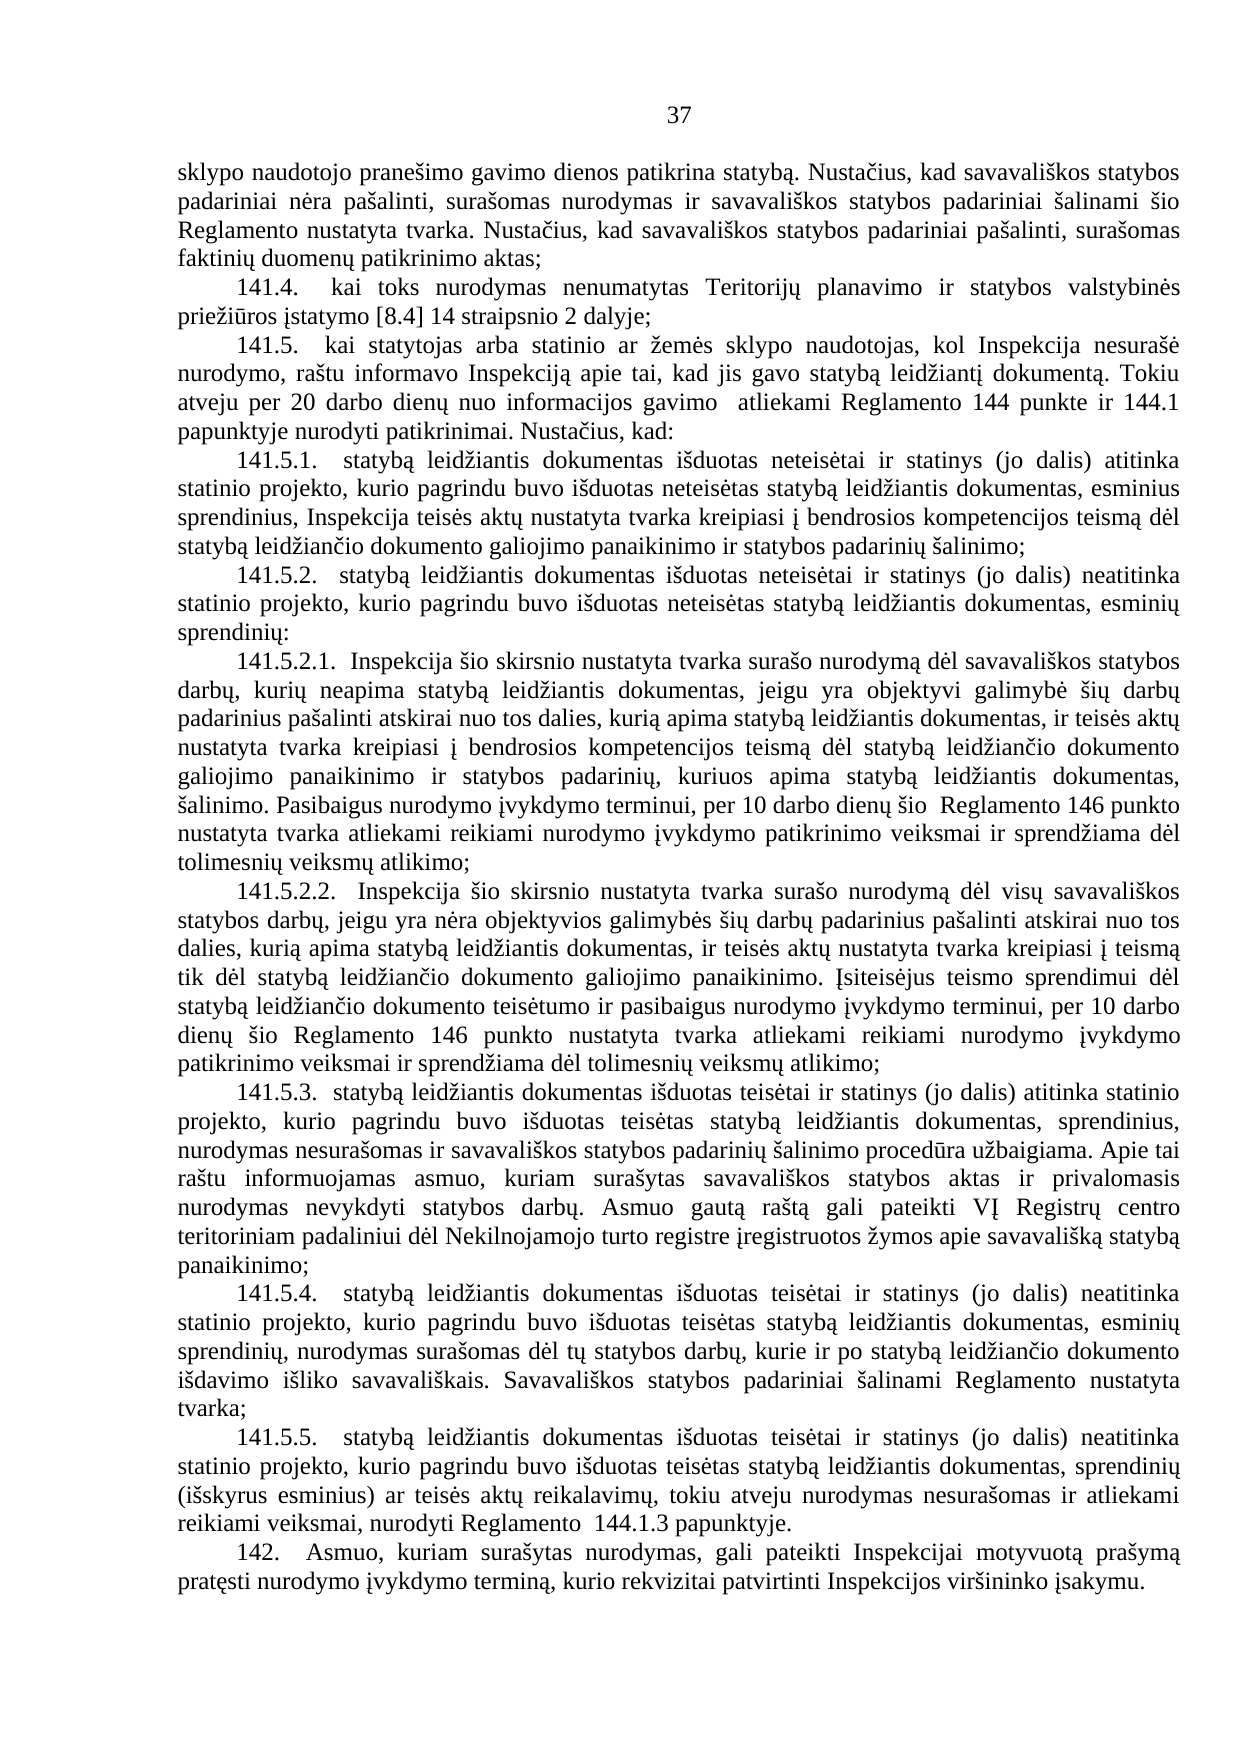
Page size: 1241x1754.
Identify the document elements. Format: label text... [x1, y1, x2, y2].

text 141.5.2.1. Inspekcija šio skirsnio nustatyta tvarka surašo nurodymą dėl savavališkos statybos darbų, kurių neapima statybą leidžiantis dokumentas, jeigu yra objektyvi galimybė šių darbų padarinius pašalinti atskirai nuo tos dalies, kurią apima statybą leidžiantis dokumentas, ir teisės aktų nustatyta tvarka kreipiasi į bendrosios kompetencijos teismą dėl statybą leidžiančio dokumento galiojimo panaikinimo ir statybos padarinių, kuriuos apima statybą leidžiantis dokumentas, šalinimo. Pasibaigus nurodymo įvykdymo terminui, per 10 darbo dienų šio Reglamento 146 punkto nustatyta tvarka atliekami reikiami nurodymo įvykdymo patikrinimo veiksmai ir sprendžiama dėl tolimesnių veiksmų atlikimo; [177, 646, 1181, 876]
text 141.5.1. statybą leidžiantis dokumentas išduotas neteisėtai ir statinys (jo dalis) atitinka statinio projekto, kurio pagrindu buvo išduotas neteisėtas statybą leidžiantis dokumentas, esminius sprendinius, Inspekcija teisės aktų nustatyta tvarka kreipiasi į bendrosios kompetencijos teismą dėl statybą leidžiančio dokumento galiojimo panaikinimo ir statybos padarinių šalinimo; [177, 445, 1181, 560]
text 141.4. kai toks nurodymas nenumatytas Teritorijų planavimo ir statybos valstybinės priežiūros įstatymo [8.4] 14 straipsnio 2 dalyje; [177, 272, 1181, 330]
text 141.5.2. statybą leidžiantis dokumentas išduotas neteisėtai ir statinys (jo dalis) neatitinka statinio projekto, kurio pagrindu buvo išduotas neteisėtas statybą leidžiantis dokumentas, esminių sprendinių: [177, 560, 1181, 646]
text 141.5.3. statybą leidžiantis dokumentas išduotas teisėtai ir statinys (jo dalis) atitinka statinio projekto, kurio pagrindu buvo išduotas teisėtas statybą leidžiantis dokumentas, sprendinius, nurodymas nesurašomas ir savavališkos statybos padarinių šalinimo procedūra užbaigiama. Apie tai raštu informuojamas asmuo, kuriam surašytas savavališkos statybos aktas ir privalomasis nurodymas nevykdyti statybos darbų. Asmuo gautą raštą gali pateikti VĮ Registrų centro teritoriniam padaliniui dėl Nekilnojamojo turto registre įregistruotos žymos apie savavališką statybą panaikinimo; [177, 1077, 1181, 1278]
text 141.5. kai statytojas arba statinio ar žemės sklypo naudotojas, kol Inspekcija nesurašė nurodymo, raštu informavo Inspekciją apie tai, kad jis gavo statybą leidžiantį dokumentą. Tokiu atveju per 20 darbo dienų nuo informacijos gavimo atliekami Reglamento 144 punkte ir 144.1 papunktyje nurodyti patikrinimai. Nustačius, kad: [177, 330, 1181, 445]
text sklypo naudotojo pranešimo gavimo dienos patikrina statybą. Nustačius, kad savavališkos statybos padariniai nėra pašalinti, surašomas nurodymas ir savavališkos statybos padariniai šalinami šio Reglamento nustatyta tvarka. Nustačius, kad savavališkos statybos padariniai pašalinti, surašomas faktinių duomenų patikrinimo aktas; [177, 157, 1181, 272]
text 141.5.2.2. Inspekcija šio skirsnio nustatyta tvarka surašo nurodymą dėl visų savavališkos statybos darbų, jeigu yra nėra objektyvios galimybės šių darbų padarinius pašalinti atskirai nuo tos dalies, kurią apima statybą leidžiantis dokumentas, ir teisės aktų nustatyta tvarka kreipiasi į teismą tik dėl statybą leidžiančio dokumento galiojimo panaikinimo. Įsiteisėjus teismo sprendimui dėl statybą leidžiančio dokumento teisėtumo ir pasibaigus nurodymo įvykdymo terminui, per 10 darbo dienų šio Reglamento 146 punkto nustatyta tvarka atliekami reikiami nurodymo įvykdymo patikrinimo veiksmai ir sprendžiama dėl tolimesnių veiksmų atlikimo; [177, 876, 1181, 1077]
text 142. Asmuo, kuriam surašytas nurodymas, gali pateikti Inspekcijai motyvuotą prašymą pratęsti nurodymo įvykdymo terminą, kurio rekvizitai patvirtinti Inspekcijos viršininko įsakymu. [177, 1537, 1181, 1595]
text 141.5.5. statybą leidžiantis dokumentas išduotas teisėtai ir statinys (jo dalis) neatitinka statinio projekto, kurio pagrindu buvo išduotas teisėtas statybą leidžiantis dokumentas, sprendinių (išskyrus esminius) ar teisės aktų reikalavimų, tokiu atveju nurodymas nesurašomas ir atliekami reikiami veiksmai, nurodyti Reglamento 144.1.3 papunktyje. [177, 1422, 1181, 1537]
text 141.5.4. statybą leidžiantis dokumentas išduotas teisėtai ir statinys (jo dalis) neatitinka statinio projekto, kurio pagrindu buvo išduotas teisėtas statybą leidžiantis dokumentas, esminių sprendinių, nurodymas surašomas dėl tų statybos darbų, kurie ir po statybą leidžiančio dokumento išdavimo išliko savavališkais. Savavališkos statybos padariniai šalinami Reglamento nustatyta tvarka; [177, 1278, 1181, 1422]
